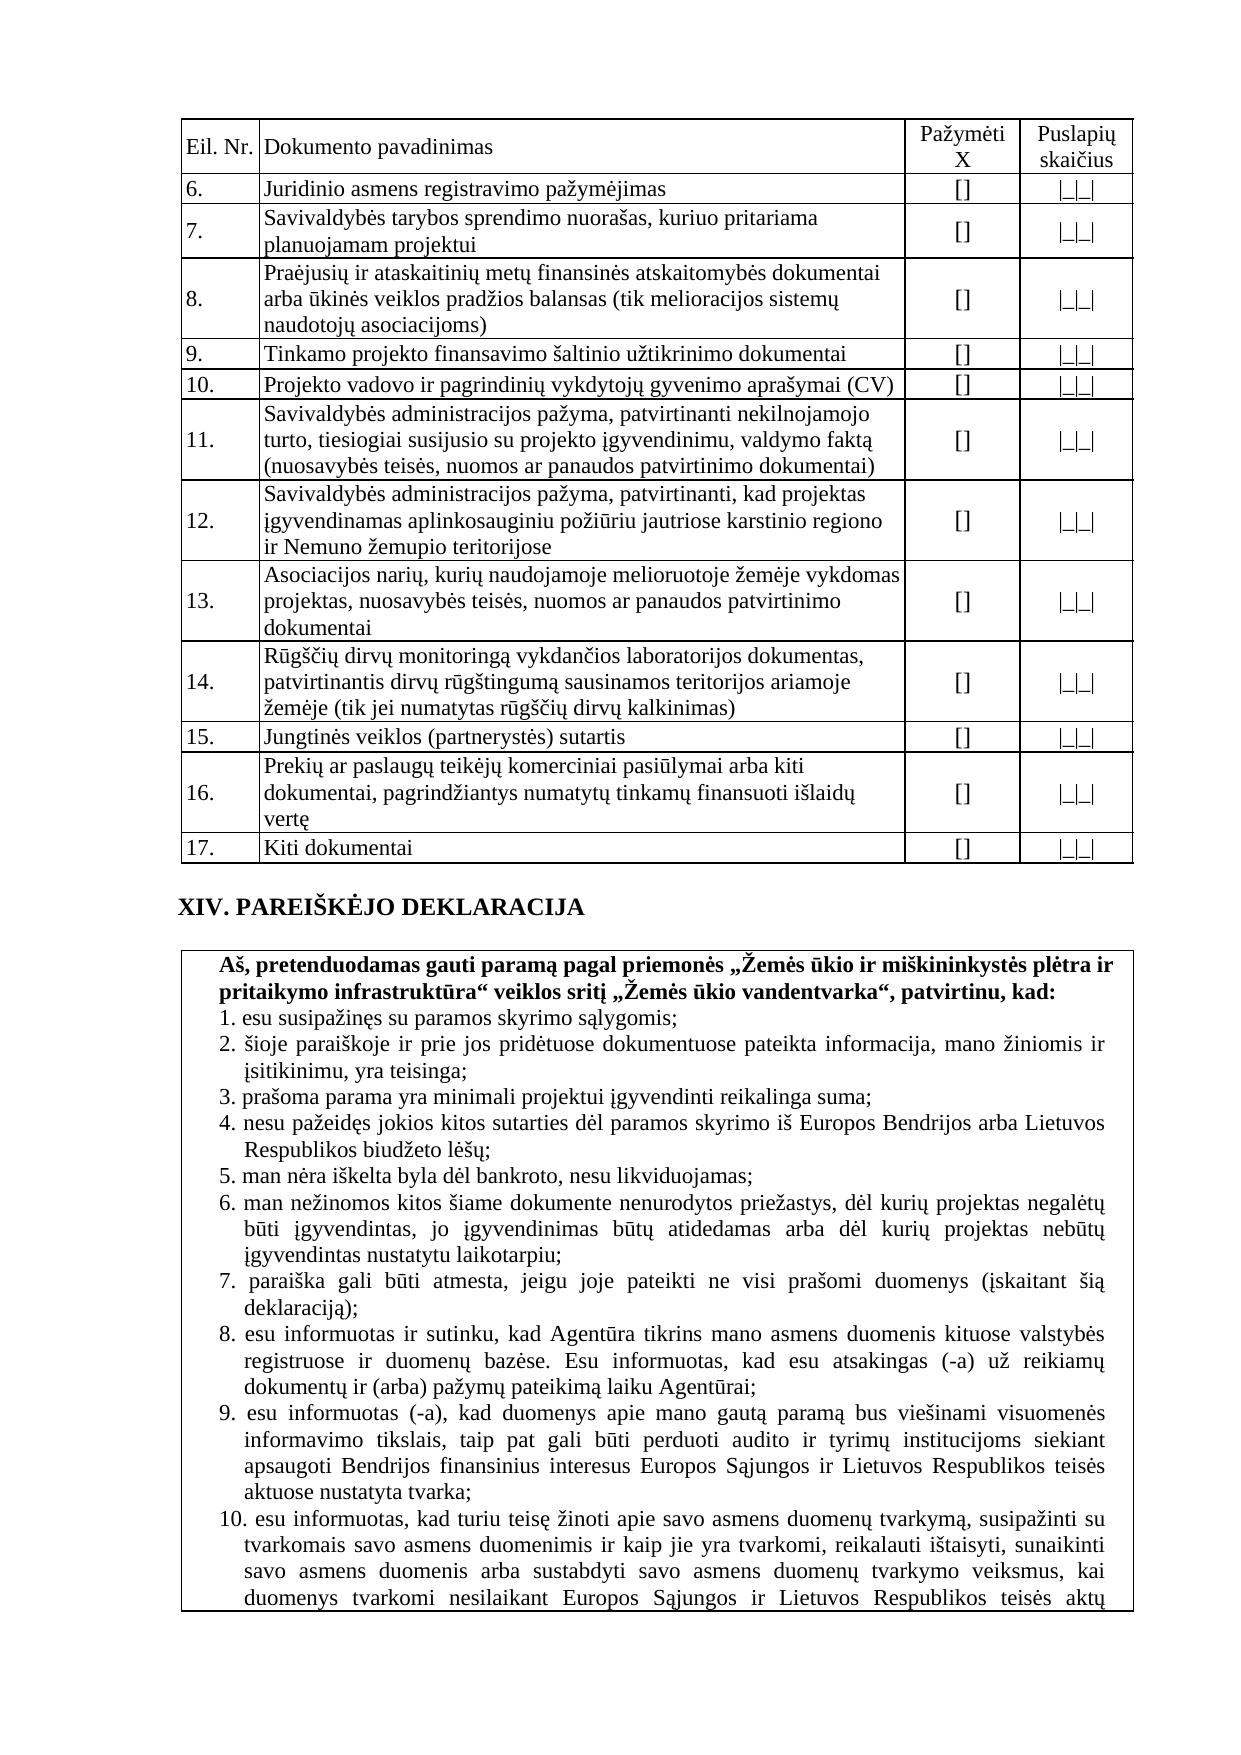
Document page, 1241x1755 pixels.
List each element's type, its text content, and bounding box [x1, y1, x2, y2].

table_cell 14. [182, 642, 259, 721]
table_cell [][] [906, 722, 1019, 751]
table_cell 7. [182, 204, 259, 257]
table_cell 17. [182, 833, 259, 862]
table_cell |_|_| [1021, 400, 1132, 479]
table_cell |_|_| [1021, 642, 1132, 721]
table_cell Jungtinės veiklos (partnerystės) sutartis [260, 722, 904, 751]
table_cell Projekto vadovo ir pagrindinių vykdytojų gyvenimo aprašymai (CV) [260, 370, 904, 398]
table_cell 8. [182, 259, 259, 338]
table_cell Praėjusių ir ataskaitinių metų finansinės atskaitomybės dokumentai arba ūkinės veiklos pradžios balansas (tik melioracijos sistemų naudotojų asociacijoms) [260, 259, 904, 338]
table_cell 11. [182, 400, 259, 479]
table_cell |_|_| [1021, 561, 1132, 640]
table_header Aš, pretenduodamas gauti paramą pagal priemonės „Žemės ūkio ir miškininkystės plėtra ir pritaikymo infrastruktūra“ veiklos sritį „Žemės ūkio vandentvarka“, patvirtinu, kad: 1. esu susipažinęs su paramos skyrimo sąlygomis; 2. šioje paraiškoje ir prie jos pridėtuose dokumentuose pateikta informacija, mano žiniomis ir įsitikinimu, yra teisinga; 3. prašoma parama yra minimali projektui įgyvendinti reikalinga suma; 4. nesu pažeidęs jokios kitos sutarties dėl paramos skyrimo iš Europos Bendrijos arba Lietuvos Respublikos biudžeto lėšų; 5. man nėra iškelta byla dėl bankroto, nesu likviduojamas; 6. man nežinomos kitos šiame dokumente nenurodytos priežastys, dėl kurių projektas negalėtų būti įgyvendintas, jo įgyvendinimas būtų atidedamas arba dėl kurių projektas nebūtų įgyvendintas nustatytu laikotarpiu; 7. paraiška gali būti atmesta, jeigu joje pateikti ne visi prašomi duomenys (įskaitant šią deklaraciją); 8. esu informuotas ir sutinku, kad Agentūra tikrins mano asmens duomenis kituose valstybės registruose ir duomenų bazėse. Esu informuotas, kad esu atsakingas (-a) už reikiamų dokumentų ir (arba) pažymų pateikimą laiku Agentūrai; 9. esu informuotas (-a), kad duomenys apie mano gautą paramą bus viešinami visuomenės informavimo tikslais, taip pat gali būti perduoti audito ir tyrimų institucijoms siekiant apsaugoti Bendrijos finansinius interesus Europos Sąjungos ir Lietuvos Respublikos teisės aktuose nustatyta tvarka; 10. esu informuotas, kad turiu teisę žinoti apie savo asmens duomenų tvarkymą, susipažinti su tvarkomais savo asmens duomenimis ir kaip jie yra tvarkomi, reikalauti ištaisyti, sunaikinti savo asmens duomenis arba sustabdyti savo asmens duomenų tvarkymo veiksmus, kai duomenys tvarkomi nesilaikant Europos Sąjungos ir Lietuvos Respublikos teisės aktų [182, 951, 1133, 1610]
table_cell [][] [906, 204, 1019, 257]
table_cell 16. [182, 753, 259, 832]
table_cell Savivaldybės administracijos pažyma, patvirtinanti, kad projektas įgyvendinamas aplinkosauginiu požiūriu jautriose karstinio regiono ir Nemuno žemupio teritorijose [260, 481, 904, 559]
table_cell 10. [182, 370, 259, 398]
table_cell |_|_| [1021, 204, 1132, 257]
table_cell Savivaldybės administracijos pažyma, patvirtinanti nekilnojamojo turto, tiesiogiai susijusio su projekto įgyvendinimu, valdymo faktą (nuosavybės teisės, nuomos ar panaudos patvirtinimo dokumentai) [260, 400, 904, 479]
table_cell Kiti dokumentai [260, 833, 904, 862]
table_cell |_|_| [1021, 481, 1132, 559]
text XIV. PAREIŠKĖJO DEKLARACIJA [177, 892, 1181, 921]
table_cell [][] [906, 259, 1019, 338]
table_cell 6. [182, 174, 259, 203]
table_cell [][] [906, 370, 1019, 398]
table_cell [][] [906, 481, 1019, 559]
table_cell |_|_| [1021, 259, 1132, 338]
table_cell 15. [182, 722, 259, 751]
table_header Dokumento pavadinimas [260, 120, 904, 172]
table_cell 12. [182, 481, 259, 559]
table_cell 13. [182, 561, 259, 640]
table_cell |_|_| [1021, 370, 1132, 398]
table_cell [][] [906, 400, 1019, 479]
table_cell Savivaldybės tarybos sprendimo nuorašas, kuriuo pritariama planuojamam projektui [260, 204, 904, 257]
table_cell [][] [906, 642, 1019, 721]
table_cell Rūgščių dirvų monitoringą vykdančios laboratorijos dokumentas, patvirtinantis dirvų rūgštingumą sausinamos teritorijos ariamoje žemėje (tik jei numatytas rūgščių dirvų kalkinimas) [260, 642, 904, 721]
table_cell [][] [906, 833, 1019, 862]
table_cell |_|_| [1021, 753, 1132, 832]
table_header Pažymėti X [906, 120, 1019, 172]
table_cell Prekių ar paslaugų teikėjų komerciniai pasiūlymai arba kiti dokumentai, pagrindžiantys numatytų tinkamų finansuoti išlaidų vertę [260, 753, 904, 832]
table_cell Juridinio asmens registravimo pažymėjimas [260, 174, 904, 203]
table_header Puslapių skaičius [1021, 120, 1132, 172]
table_cell |_|_| [1021, 722, 1132, 751]
table_cell [][] [906, 561, 1019, 640]
table_cell 9. [182, 339, 259, 368]
table_cell [][] [906, 339, 1019, 368]
table_cell [][] [906, 174, 1019, 203]
table_cell |_|_| [1021, 833, 1132, 862]
table_cell Tinkamo projekto finansavimo šaltinio užtikrinimo dokumentai [260, 339, 904, 368]
table_cell [][] [906, 753, 1019, 832]
table_cell |_|_| [1021, 174, 1132, 203]
table_cell |_|_| [1021, 339, 1132, 368]
table_header Eil. Nr. [182, 120, 259, 172]
table_cell Asociacijos narių, kurių naudojamoje melioruotoje žemėje vykdomas projektas, nuosavybės teisės, nuomos ar panaudos patvirtinimo dokumentai [260, 561, 904, 640]
